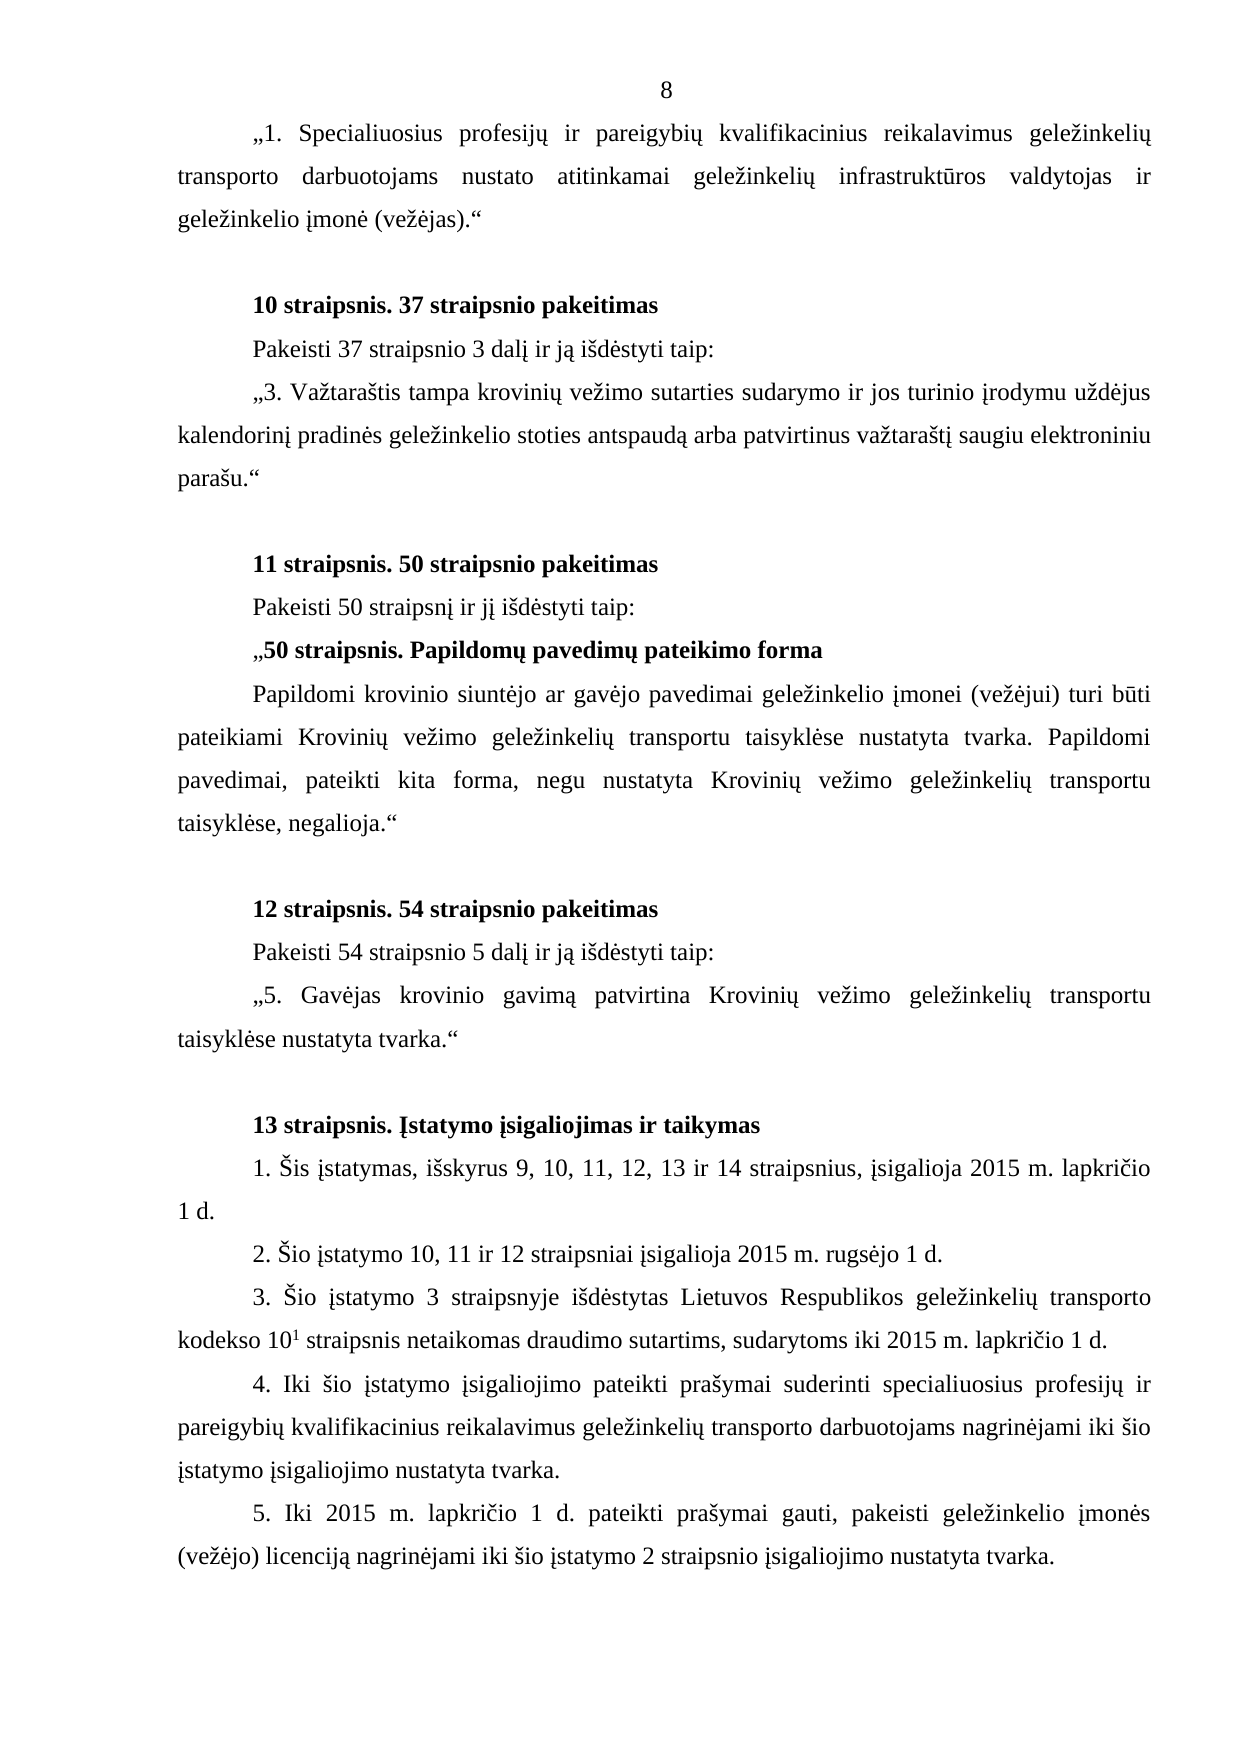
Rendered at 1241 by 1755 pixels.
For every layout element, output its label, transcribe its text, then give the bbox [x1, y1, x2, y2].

text „1. Specialiuosius profesijų ir pareigybių kvalifikacinius reikalavimus geležinkelių transporto darbuotojams nustato atitinkamai geležinkelių infrastruktūros valdytojas ir geležinkelio įmonė (vežėjas).“ [177, 118, 1152, 233]
text Papildomi krovinio siuntėjo ar gavėjo pavedimai geležinkelio įmonei (vežėjui) turi būti pateikiami Krovinių vežimo geležinkelių transportu taisyklėse nustatyta tvarka. Papildomi pavedimai, pateikti kita forma, negu nustatyta Krovinių vežimo geležinkelių transportu taisyklėse, negalioja.“ [177, 679, 1152, 837]
text „3. Važtaraštis tampa krovinių vežimo sutarties sudarymo ir jos turinio įrodymu uždėjus kalendorinį pradinės geležinkelio stoties antspaudą arba patvirtinus važtaraštį saugiu elektroniniu parašu.“ [177, 377, 1152, 492]
text „5. Gavėjas krovinio gavimą patvirtina Krovinių vežimo geležinkelių transportu taisyklėse nustatyta tvarka.“ [177, 981, 1152, 1052]
text Pakeisti 50 straipsnį ir jį išdėstyti taip: [177, 592, 1152, 621]
text 1. Šis įstatymas, išskyrus 9, 10, 11, 12, 13 ir 14 straipsnius, įsigalioja 2015 m. lapkričio 1 d. [177, 1153, 1152, 1225]
text 11 straipsnis. 50 straipsnio pakeitimas [177, 549, 1152, 578]
text 4. Iki šio įstatymo įsigaliojimo pateikti prašymai suderinti specialiuosius profesijų ir pareigybių kvalifikacinius reikalavimus geležinkelių transporto darbuotojams nagrinėjami iki šio įstatymo įsigaliojimo nustatyta tvarka. [177, 1369, 1152, 1484]
text Pakeisti 54 straipsnio 5 dalį ir ją išdėstyti taip: [177, 937, 1152, 966]
text 2. Šio įstatymo 10, 11 ir 12 straipsniai įsigalioja 2015 m. rugsėjo 1 d. [177, 1239, 1152, 1268]
text 12 straipsnis. 54 straipsnio pakeitimas [177, 894, 1152, 923]
text 13 straipsnis. Įstatymo įsigaliojimas ir taikymas [177, 1110, 1152, 1139]
text „50 straipsnis. Papildomų pavedimų pateikimo forma [177, 636, 1152, 664]
text 10 straipsnis. 37 straipsnio pakeitimas [177, 291, 1152, 319]
text 5. Iki 2015 m. lapkričio 1 d. pateikti prašymai gauti, pakeisti geležinkelio įmonės (vežėjo) licenciją nagrinėjami iki šio įstatymo 2 straipsnio įsigaliojimo nustatyta tvarka. [177, 1498, 1152, 1570]
text Pakeisti 37 straipsnio 3 dalį ir ją išdėstyti taip: [177, 334, 1152, 362]
text 3. Šio įstatymo 3 straipsnyje išdėstytas Lietuvos Respublikos geležinkelių transporto kodekso 101 straipsnis netaikomas draudimo sutartims, sudarytoms iki 2015 m. lapkričio 1 d. [177, 1282, 1152, 1354]
